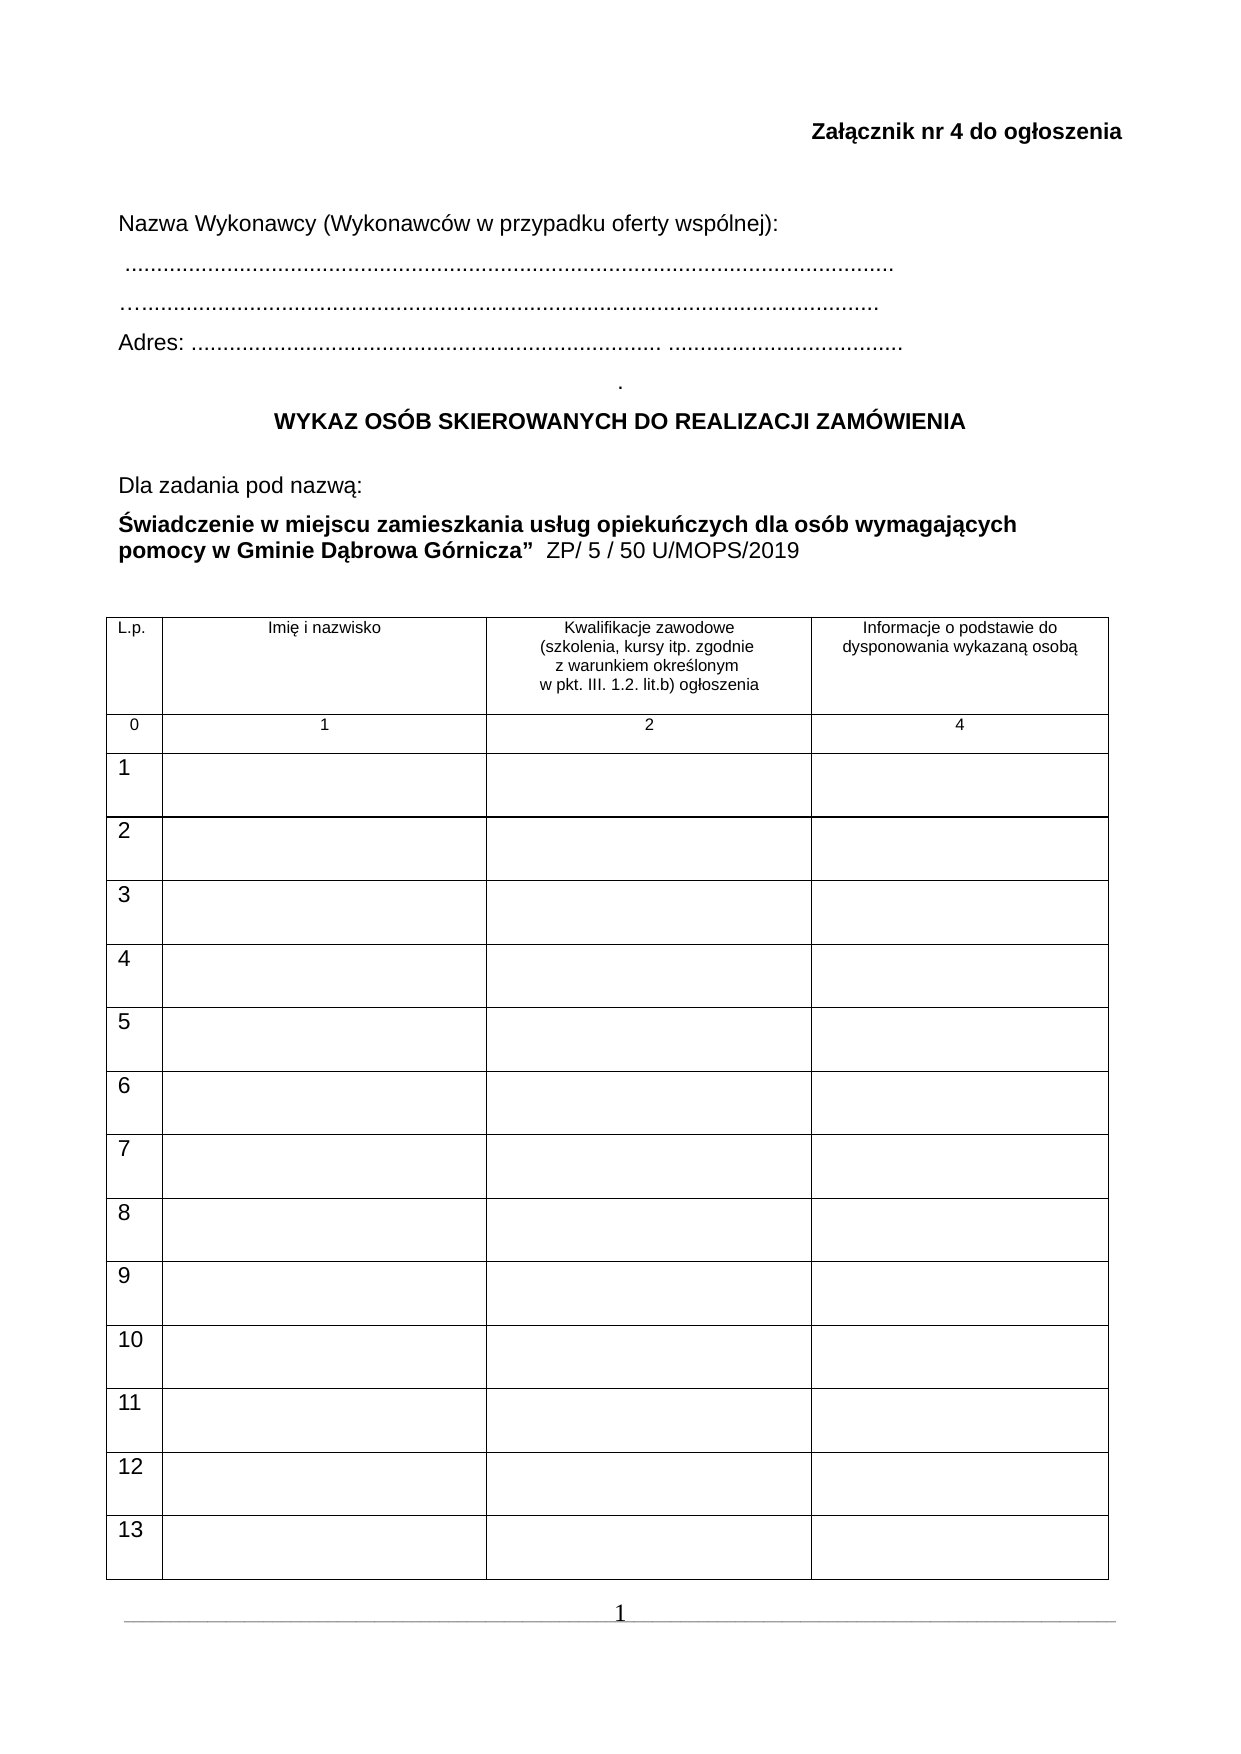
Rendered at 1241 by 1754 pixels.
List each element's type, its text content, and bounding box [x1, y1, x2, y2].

table_cell [163, 754, 486, 816]
subtitle Dla zadania pod nazwą: [118, 472, 1122, 499]
table_cell [487, 1262, 811, 1325]
table_cell 4 [812, 715, 1108, 753]
table_cell 7 [107, 1135, 162, 1198]
table_cell [487, 1389, 811, 1452]
table_cell [163, 1008, 486, 1071]
table_cell [812, 1389, 1108, 1452]
table_cell 12 [107, 1453, 162, 1515]
table_cell [812, 754, 1108, 816]
table_header Informacje o podstawie do dysponowania wykazaną osobą [812, 618, 1108, 713]
table_cell 2 [107, 818, 162, 880]
table_cell [163, 1135, 486, 1198]
table_cell [163, 881, 486, 943]
text Nazwa Wykonawcy (Wykonawców w przypadku oferty wspólnej): [118, 210, 1122, 237]
table_cell [487, 881, 811, 943]
table_cell [812, 1262, 1108, 1325]
table_cell [163, 818, 486, 880]
table_cell 9 [107, 1262, 162, 1325]
table_cell [487, 818, 811, 880]
table_cell [163, 1199, 486, 1261]
text Adres: .......................................................................... ..................................... [118, 329, 1122, 355]
text . [118, 368, 1122, 395]
table_header Imię i nazwisko [163, 618, 486, 713]
table_cell [163, 1453, 486, 1515]
table_cell 2 [487, 715, 811, 753]
text Załącznik nr 4 do ogłoszenia [118, 118, 1122, 144]
table_cell 1 [163, 715, 486, 753]
table_cell 8 [107, 1199, 162, 1261]
table_cell [487, 1516, 811, 1579]
table_cell 6 [107, 1072, 162, 1134]
table_cell 5 [107, 1008, 162, 1071]
table_cell [812, 945, 1108, 1007]
table_cell [163, 1072, 486, 1134]
table_cell 11 [107, 1389, 162, 1452]
table_cell [487, 1008, 811, 1071]
table_header L.p. [107, 618, 162, 713]
text ….................................................................................................................... [118, 289, 1122, 316]
table_cell 10 [107, 1326, 162, 1388]
table_cell [163, 945, 486, 1007]
table_cell [812, 1135, 1108, 1198]
table_cell [163, 1326, 486, 1388]
table_cell [487, 754, 811, 816]
table_cell [812, 881, 1108, 943]
table_cell [487, 1453, 811, 1515]
table_cell [487, 1072, 811, 1134]
table_cell [487, 945, 811, 1007]
text ......................................................................................................................... [118, 250, 1122, 276]
table_cell [487, 1199, 811, 1261]
table_cell [812, 818, 1108, 880]
table_cell 0 [107, 715, 162, 753]
table_cell [163, 1389, 486, 1452]
table_cell [812, 1326, 1108, 1388]
table_cell [487, 1135, 811, 1198]
table_cell [163, 1262, 486, 1325]
table_cell 3 [107, 881, 162, 943]
table_header Kwalifikacje zawodowe (szkolenia, kursy itp. zgodnie z warunkiem określonym w pkt. III. 1.2. lit.b) ogłoszenia [487, 618, 811, 713]
table_cell [812, 1453, 1108, 1515]
table_cell [812, 1199, 1108, 1261]
table_cell [487, 1326, 811, 1388]
table_cell 1 [107, 754, 162, 816]
table_cell [812, 1516, 1108, 1579]
text WYKAZ OSÓB SKIEROWANYCH DO REALIZACJI ZAMÓWIENIA [118, 408, 1122, 434]
table_cell 4 [107, 945, 162, 1007]
table_cell [163, 1516, 486, 1579]
table_cell [812, 1008, 1108, 1071]
table_cell 13 [107, 1516, 162, 1579]
text Świadczenie w miejscu zamieszkania usług opiekuńczych dla osób wymagających pomocy w Gminie Dąbrowa Górnicza” ZP/ 5 / 50 U/MOPS/2019 [118, 511, 1122, 564]
table_cell [812, 1072, 1108, 1134]
